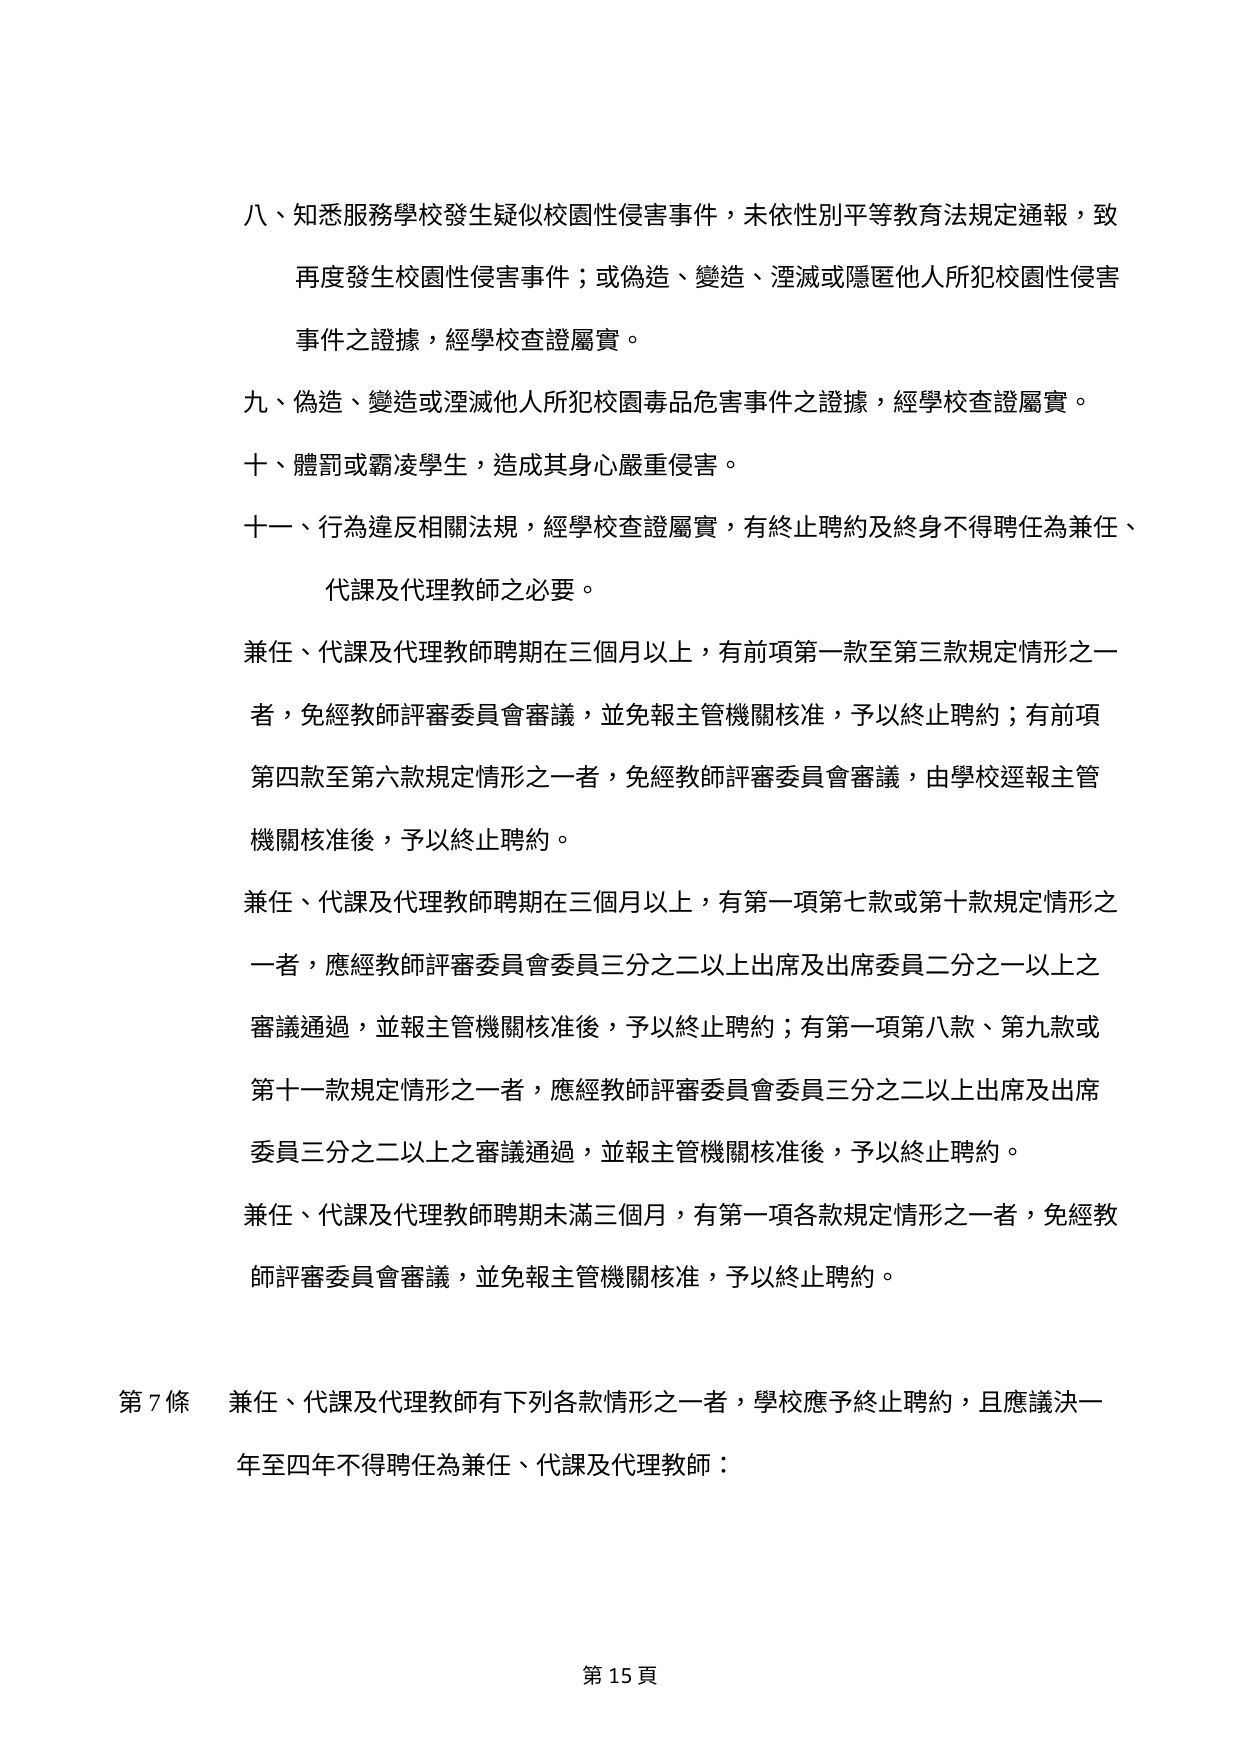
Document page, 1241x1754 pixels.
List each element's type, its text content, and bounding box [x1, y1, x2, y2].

text 兼任、代課及代理教師聘期在三個月以上，有前項第一款至第三款規定情形之一者，免經教師評審委員會審議，並免報主管機關核准，予以終止聘約；有前項第四款至第六款規定情形之一者，免經教師評審委員會審議，由學校逕報主管機關核准後，予以終止聘約。 [243, 609, 1122, 859]
text 十、體罰或霸凌學生，造成其身心嚴重侵害。 [243, 422, 1122, 484]
text 十一、行為違反相關法規，經學校查證屬實，有終止聘約及終身不得聘任為兼任、代課及代理教師之必要。 [243, 484, 1122, 609]
text 兼任、代課及代理教師聘期在三個月以上，有第一項第七款或第十款規定情形之一者，應經教師評審委員會委員三分之二以上出席及出席委員二分之一以上之審議通過，並報主管機關核准後，予以終止聘約；有第一項第八款、第九款或第十一款規定情形之一者，應經教師評審委員會委員三分之二以上出席及出席委員三分之二以上之審議通過，並報主管機關核准後，予以終止聘約。 [243, 859, 1122, 1172]
text 第7條 兼任、代課及代理教師有下列各款情形之一者，學校應予終止聘約，且應議決一年至四年不得聘任為兼任、代課及代理教師： [118, 1359, 1122, 1484]
text 八、知悉服務學校發生疑似校園性侵害事件，未依性別平等教育法規定通報，致再度發生校園性侵害事件；或偽造、變造、湮滅或隱匿他人所犯校園性侵害事件之證據，經學校查證屬實。 [243, 172, 1122, 359]
text 兼任、代課及代理教師聘期未滿三個月，有第一項各款規定情形之一者，免經教師評審委員會審議，並免報主管機關核准，予以終止聘約。 [243, 1172, 1122, 1297]
text 九、偽造、變造或湮滅他人所犯校園毒品危害事件之證據，經學校查證屬實。 [243, 359, 1122, 422]
